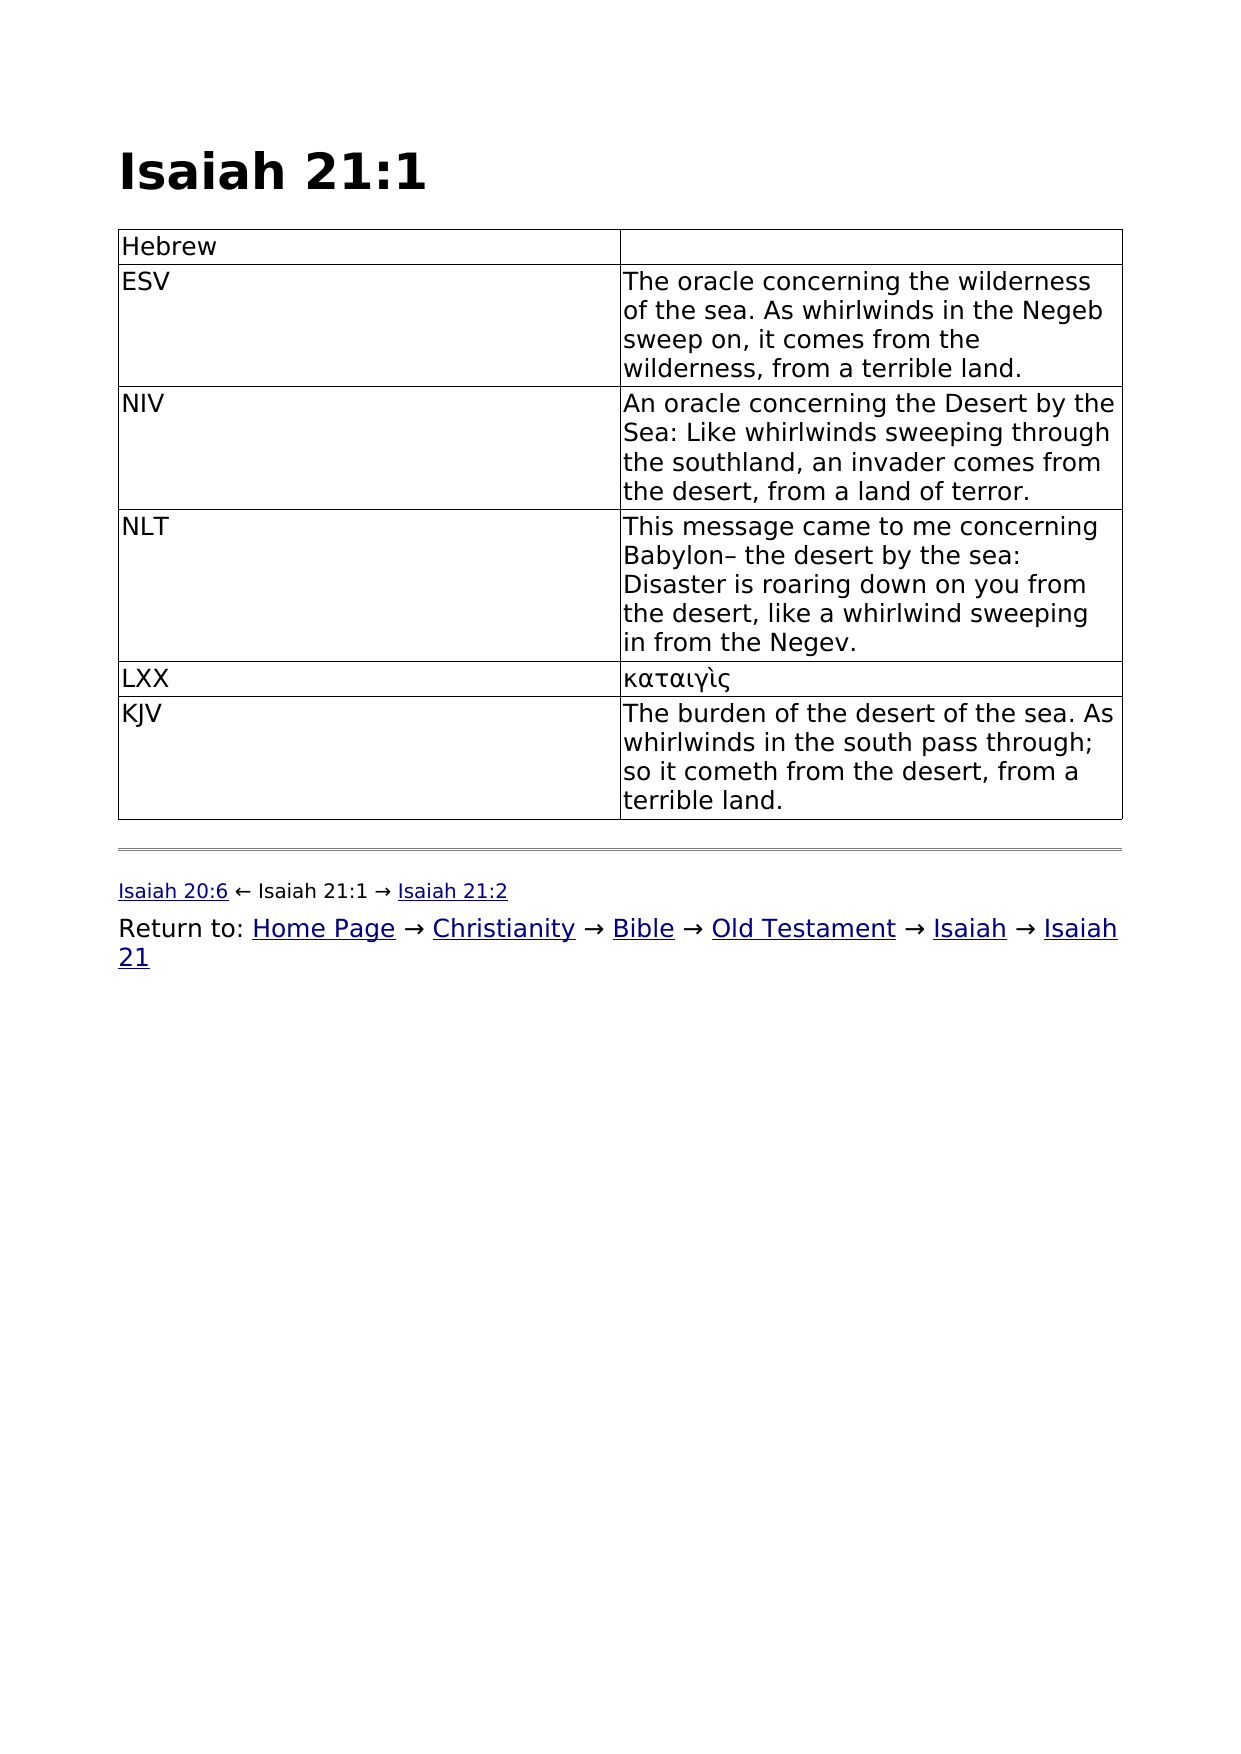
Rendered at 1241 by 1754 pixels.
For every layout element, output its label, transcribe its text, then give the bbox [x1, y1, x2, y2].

subtitle Isaiah 21:1 [118, 143, 1122, 201]
table_header [621, 230, 1122, 264]
text Isaiah 20:6 ← Isaiah 21:1 → Isaiah 21:2 [118, 880, 1122, 914]
text Return to: Home Page → Christianity → Bible → Old Testament → Isaiah → Isaiah 21 [118, 914, 1122, 972]
table_cell The oracle concerning the wilderness of the sea. As whirlwinds in the Negeb sweep on, it comes from the wilderness, from a terrible land. [621, 265, 1122, 386]
table_cell LXX [119, 662, 620, 696]
table_cell The burden of the desert of the sea. As whirlwinds in the south pass through; so it cometh from the desert, from a terrible land. [621, 697, 1122, 818]
table_cell καταιγὶς [621, 662, 1122, 696]
table_header Hebrew [119, 230, 620, 264]
table_cell This message came to me concerning Babylon– the desert by the sea: Disaster is roaring down on you from the desert, like a whirlwind sweeping in from the Negev. [621, 510, 1122, 661]
table_cell An oracle concerning the Desert by the Sea: Like whirlwinds sweeping through the southland, an invader comes from the desert, from a land of terror. [621, 387, 1122, 509]
table_cell ESV [119, 265, 620, 386]
table_cell KJV [119, 697, 620, 818]
table_cell NIV [119, 387, 620, 509]
table_cell NLT [119, 510, 620, 661]
